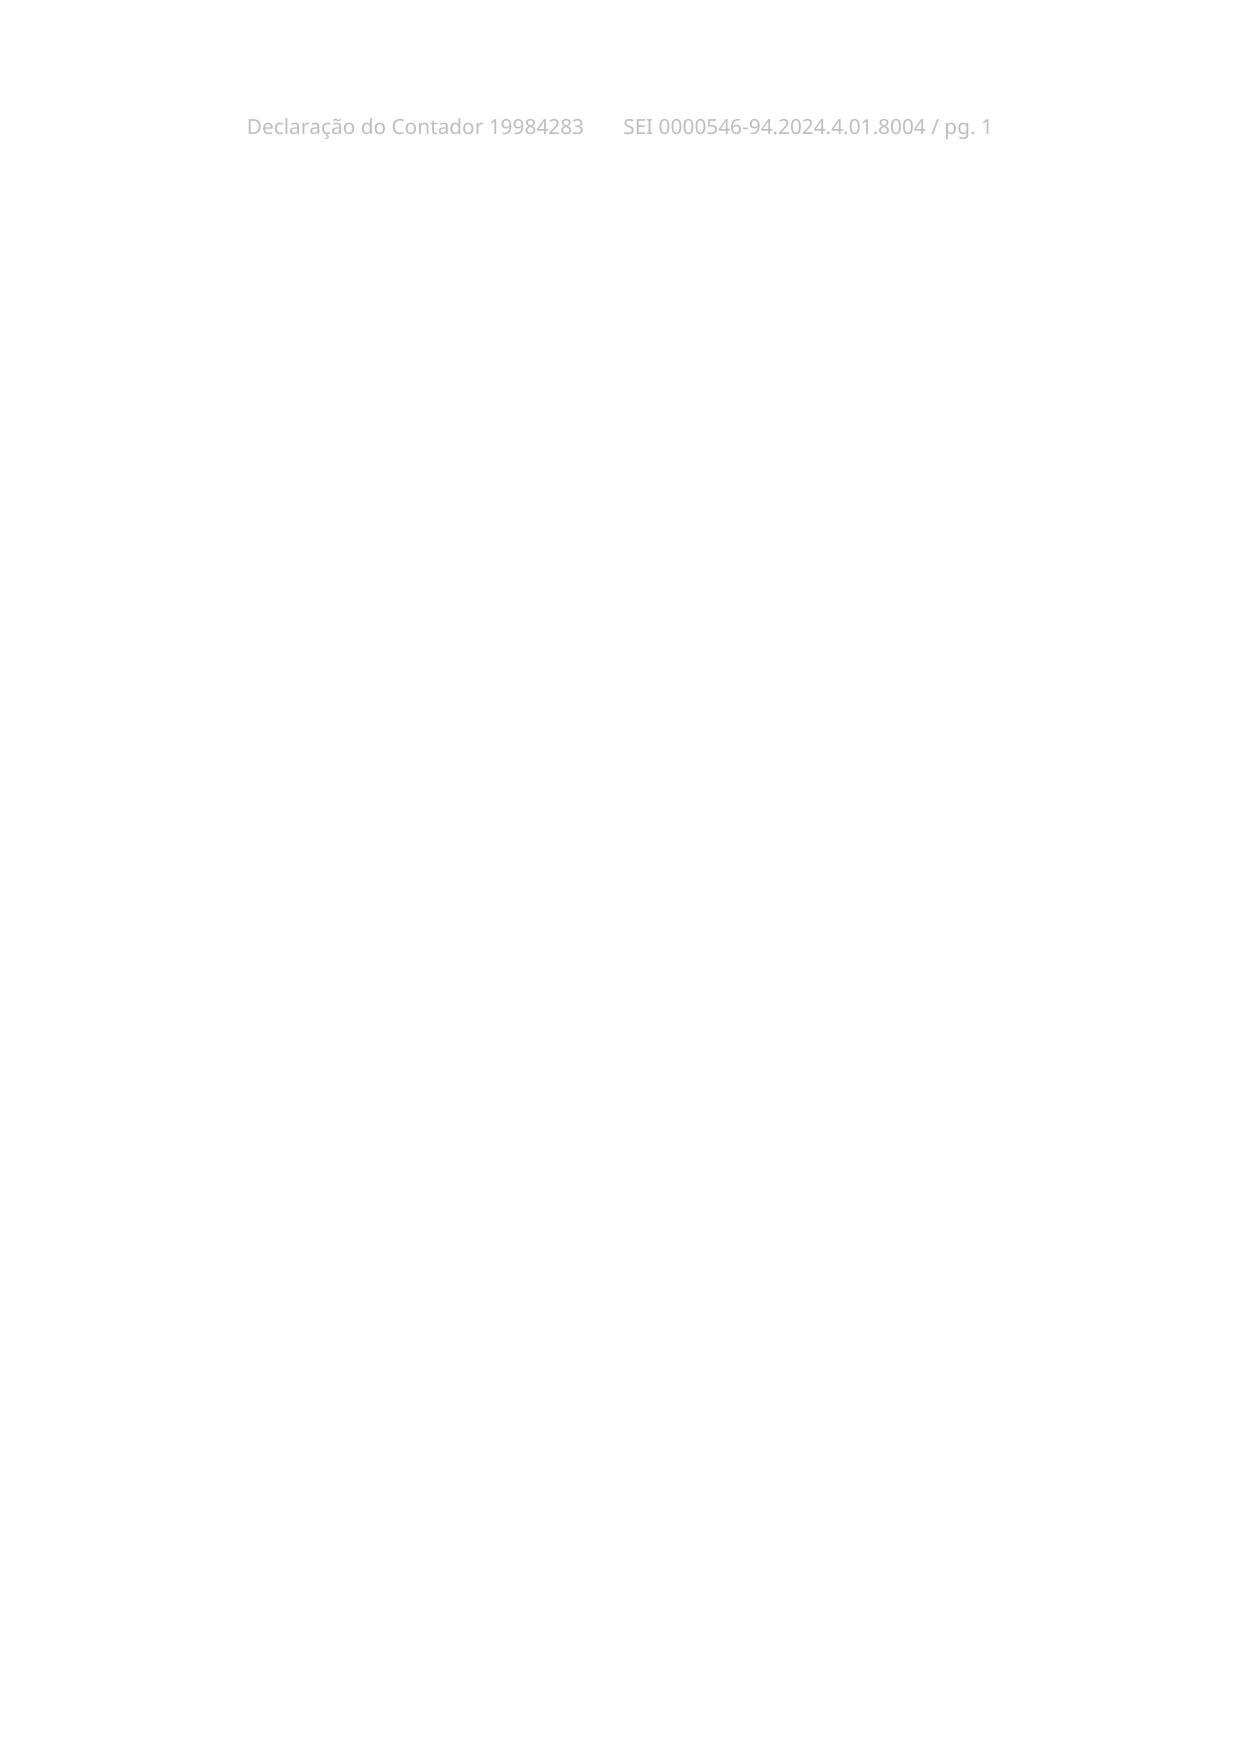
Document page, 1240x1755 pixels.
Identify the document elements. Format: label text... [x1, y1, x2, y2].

text Declaração do Contador 19984283 SEI 0000546-94.2024.4.01.8004 / pg. 1 [60, 112, 1179, 141]
